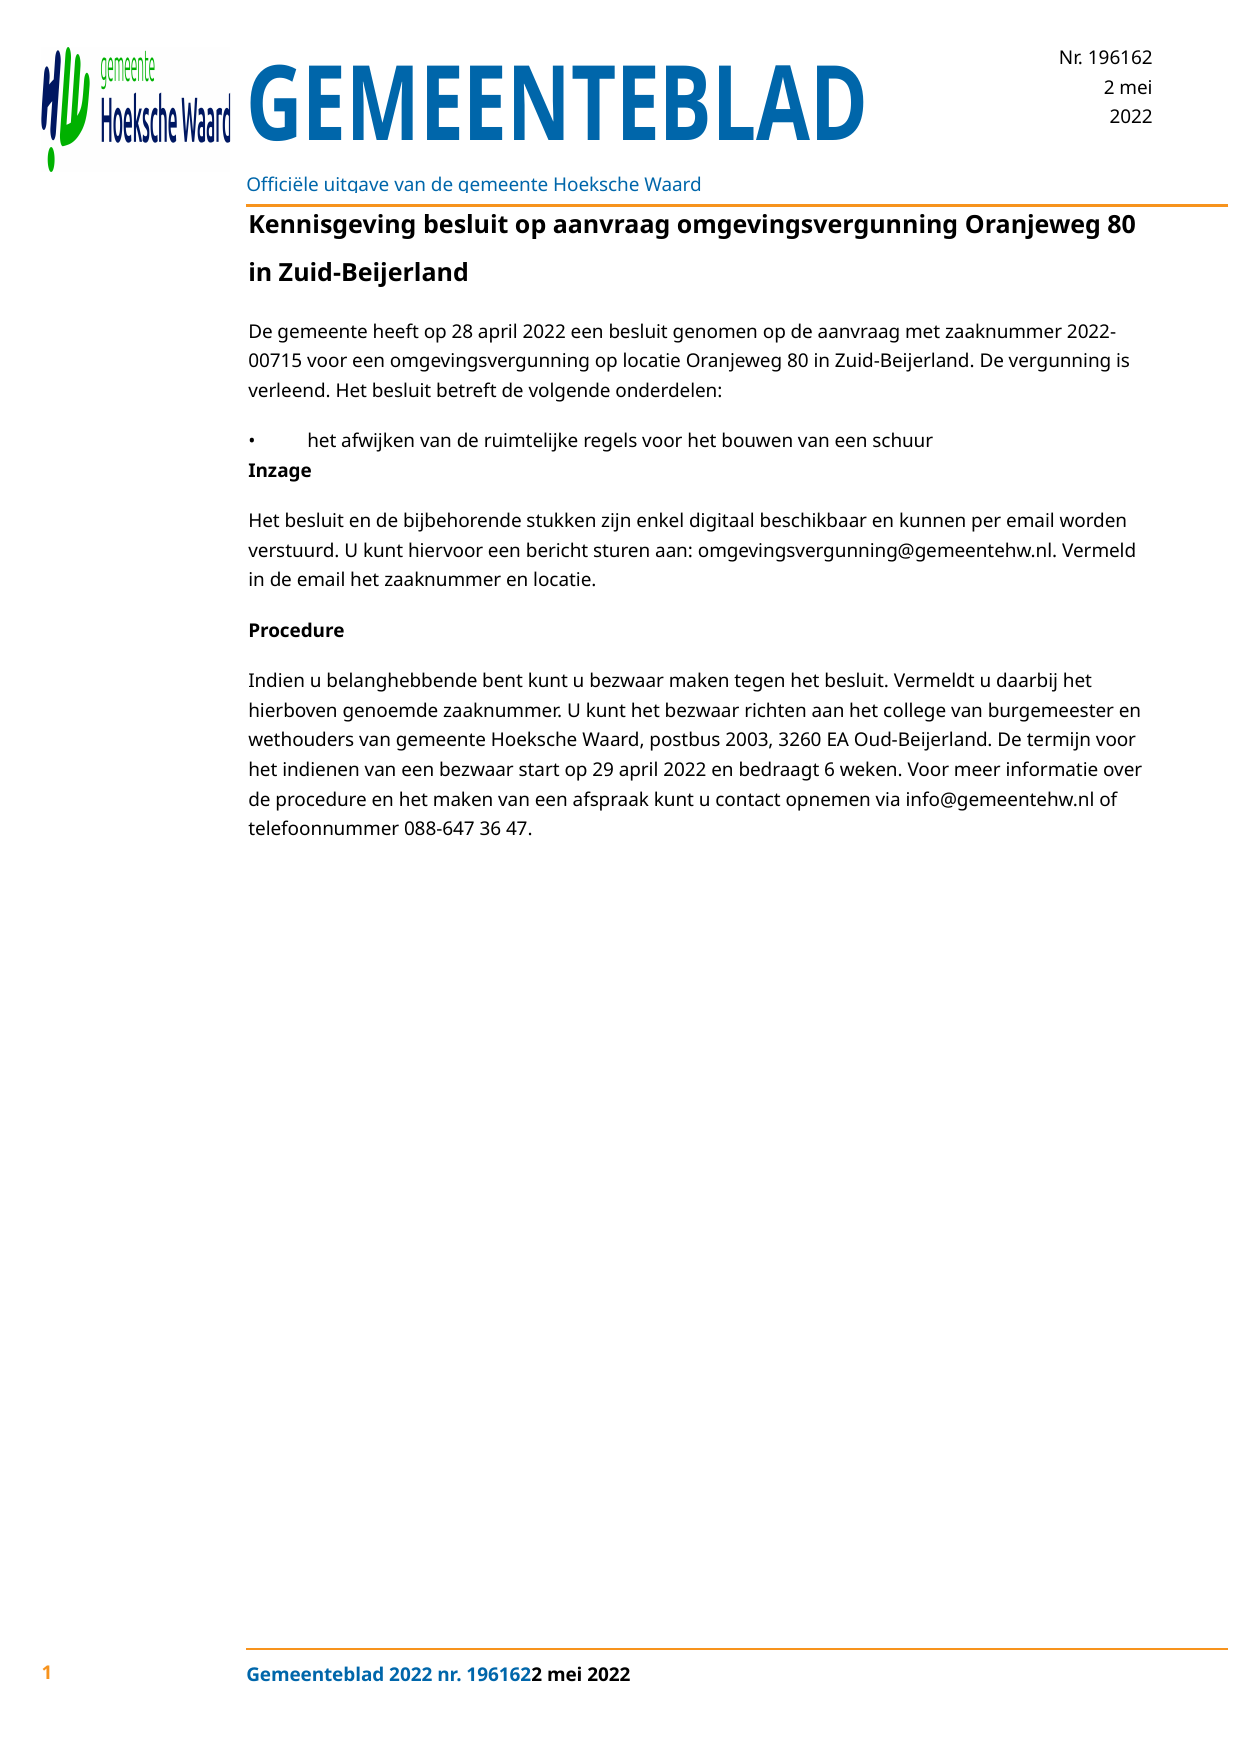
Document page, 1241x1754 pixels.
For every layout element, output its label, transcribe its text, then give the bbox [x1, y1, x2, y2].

text De gemeente heeft op 28 april 2022 een besluit genomen op de aanvraag met zaaknummer 2022-00715 voor een omgevingsvergunning op locatie Oranjeweg 80 in Zuid-Beijerland. De vergunning is verleend. Het besluit betreft de volgende onderdelen: [248, 318, 1152, 403]
text Procedure [248, 617, 1152, 643]
picture [41, 47, 231, 172]
text Indien u belanghebbende bent kunt u bezwaar maken tegen het besluit. Vermeldt u daarbij het hierboven genoemde zaaknummer. U kunt het bezwaar richten aan het college van burgemeester en wethouders van gemeente Hoeksche Waard, postbus 2003, 3260 EA Oud-Beijerland. De termijn voor het indienen van een bezwaar start op 29 april 2022 en bedraagt 6 weken. Voor meer informatie over de procedure en het maken van een afspraak kunt u contact opnemen via info@gemeentehw.nl of telefoonnummer 088-647 36 47. [248, 667, 1152, 841]
text Het besluit en de bijbehorende stukken zijn enkel digitaal beschikbaar en kunnen per email worden verstuurd. U kunt hiervoor een bericht sturen aan: omgevingsvergunning@gemeentehw.nl. Vermeld in de email het zaaknummer en locatie. [248, 507, 1152, 592]
text Inzage [248, 457, 1152, 483]
list het afwijken van de ruimtelijke regels voor het bouwen van een schuur [248, 427, 1152, 453]
text Kennisgeving besluit op aanvraag omgevingsvergunning Oranjeweg 80 in Zuid-Beijerland [248, 207, 1152, 288]
